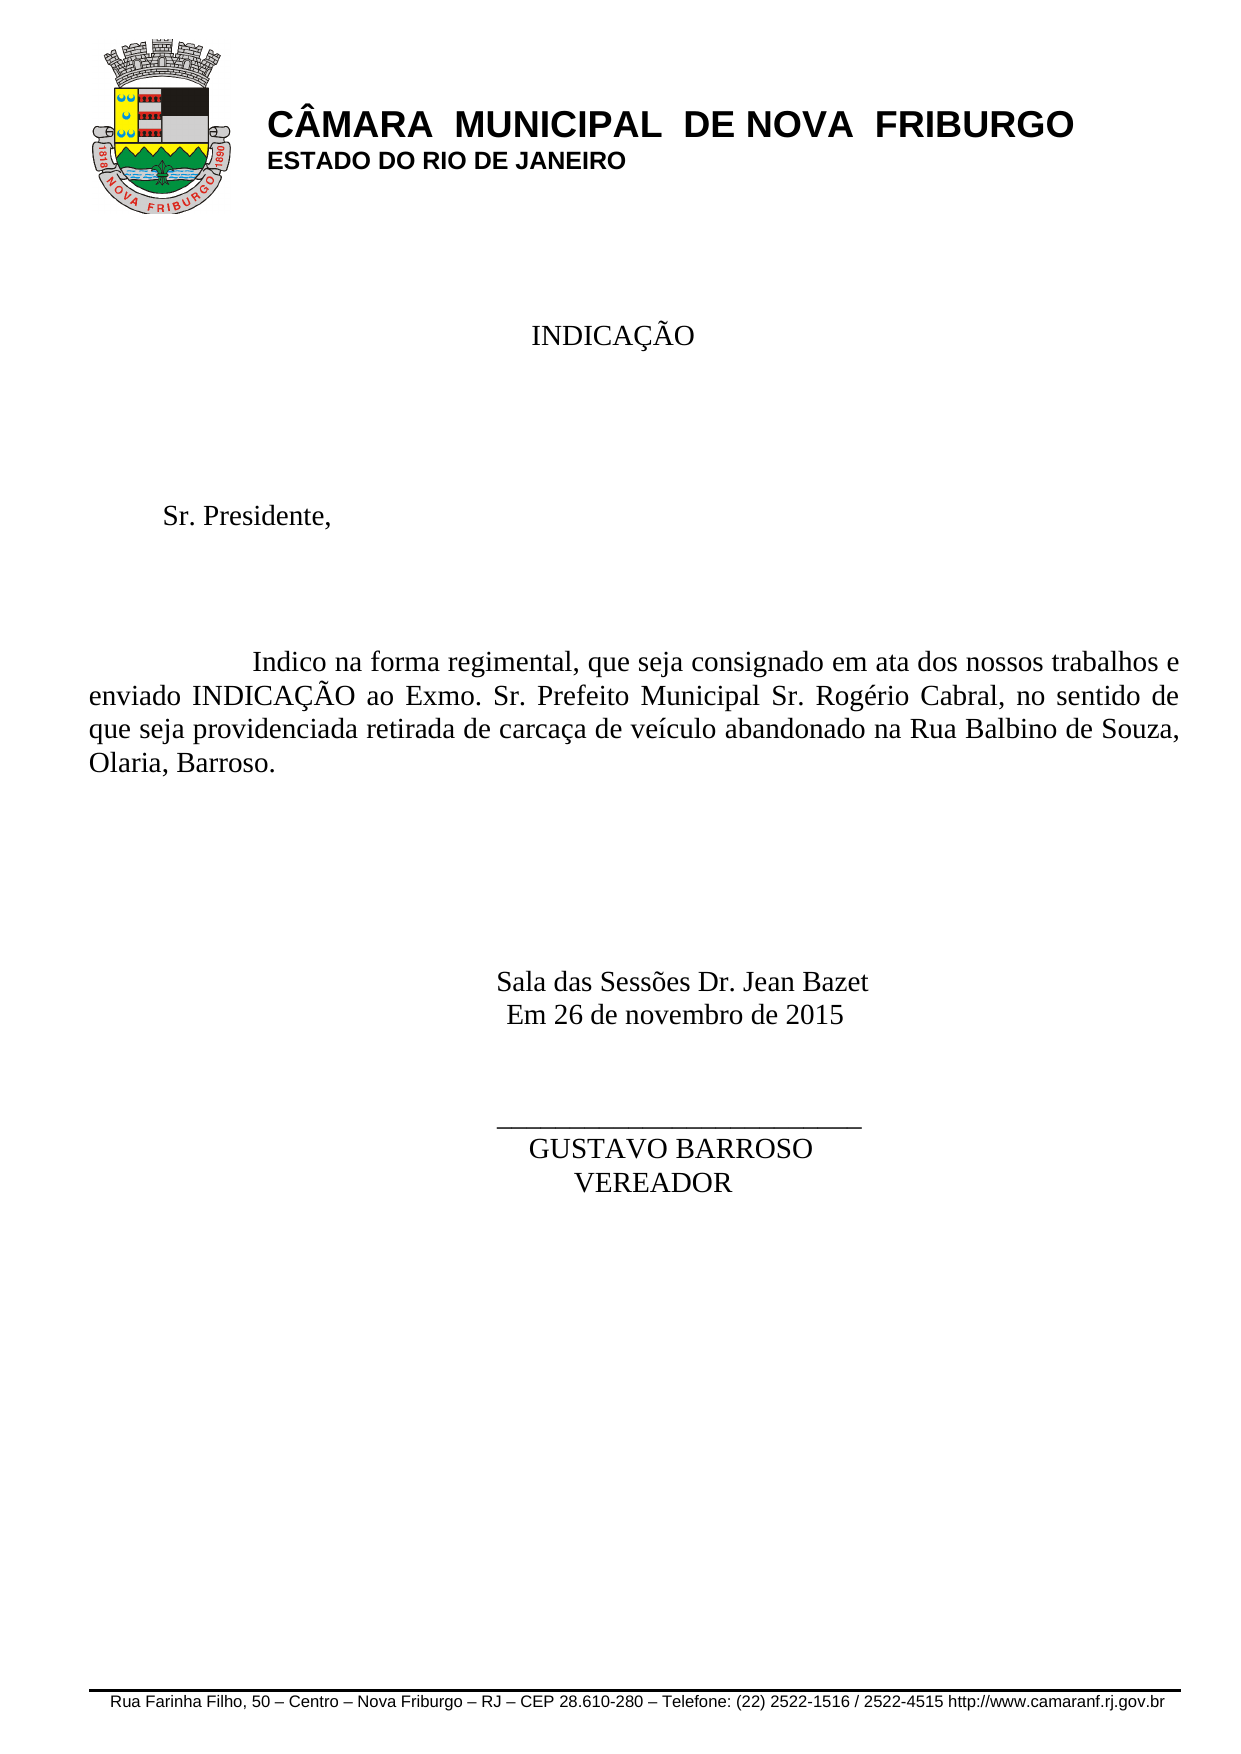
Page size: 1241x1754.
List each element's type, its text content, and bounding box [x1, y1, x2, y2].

text VEREADOR [89, 1165, 1181, 1198]
text Sr. Presidente, [89, 498, 1181, 531]
text Em 26 de novembro de 2015 [89, 997, 1181, 1031]
text GUSTAVO BARROSO [89, 1131, 1181, 1165]
text Indico na forma regimental, que seja consignado em ata dos nossos trabalhos e enviado INDICAÇÃO ao Exmo. Sr. Prefeito Municipal Sr. Rogério Cabral, no sentido de que seja providenciada retirada de carcaça de veículo abandonado na Rua Balbino de Souza, Olaria, Barroso. [89, 644, 1181, 779]
text INDICAÇÃO [89, 318, 1181, 352]
text _________________________ [89, 1098, 1181, 1131]
text Sala das Sessões Dr. Jean Bazet [89, 964, 1181, 997]
